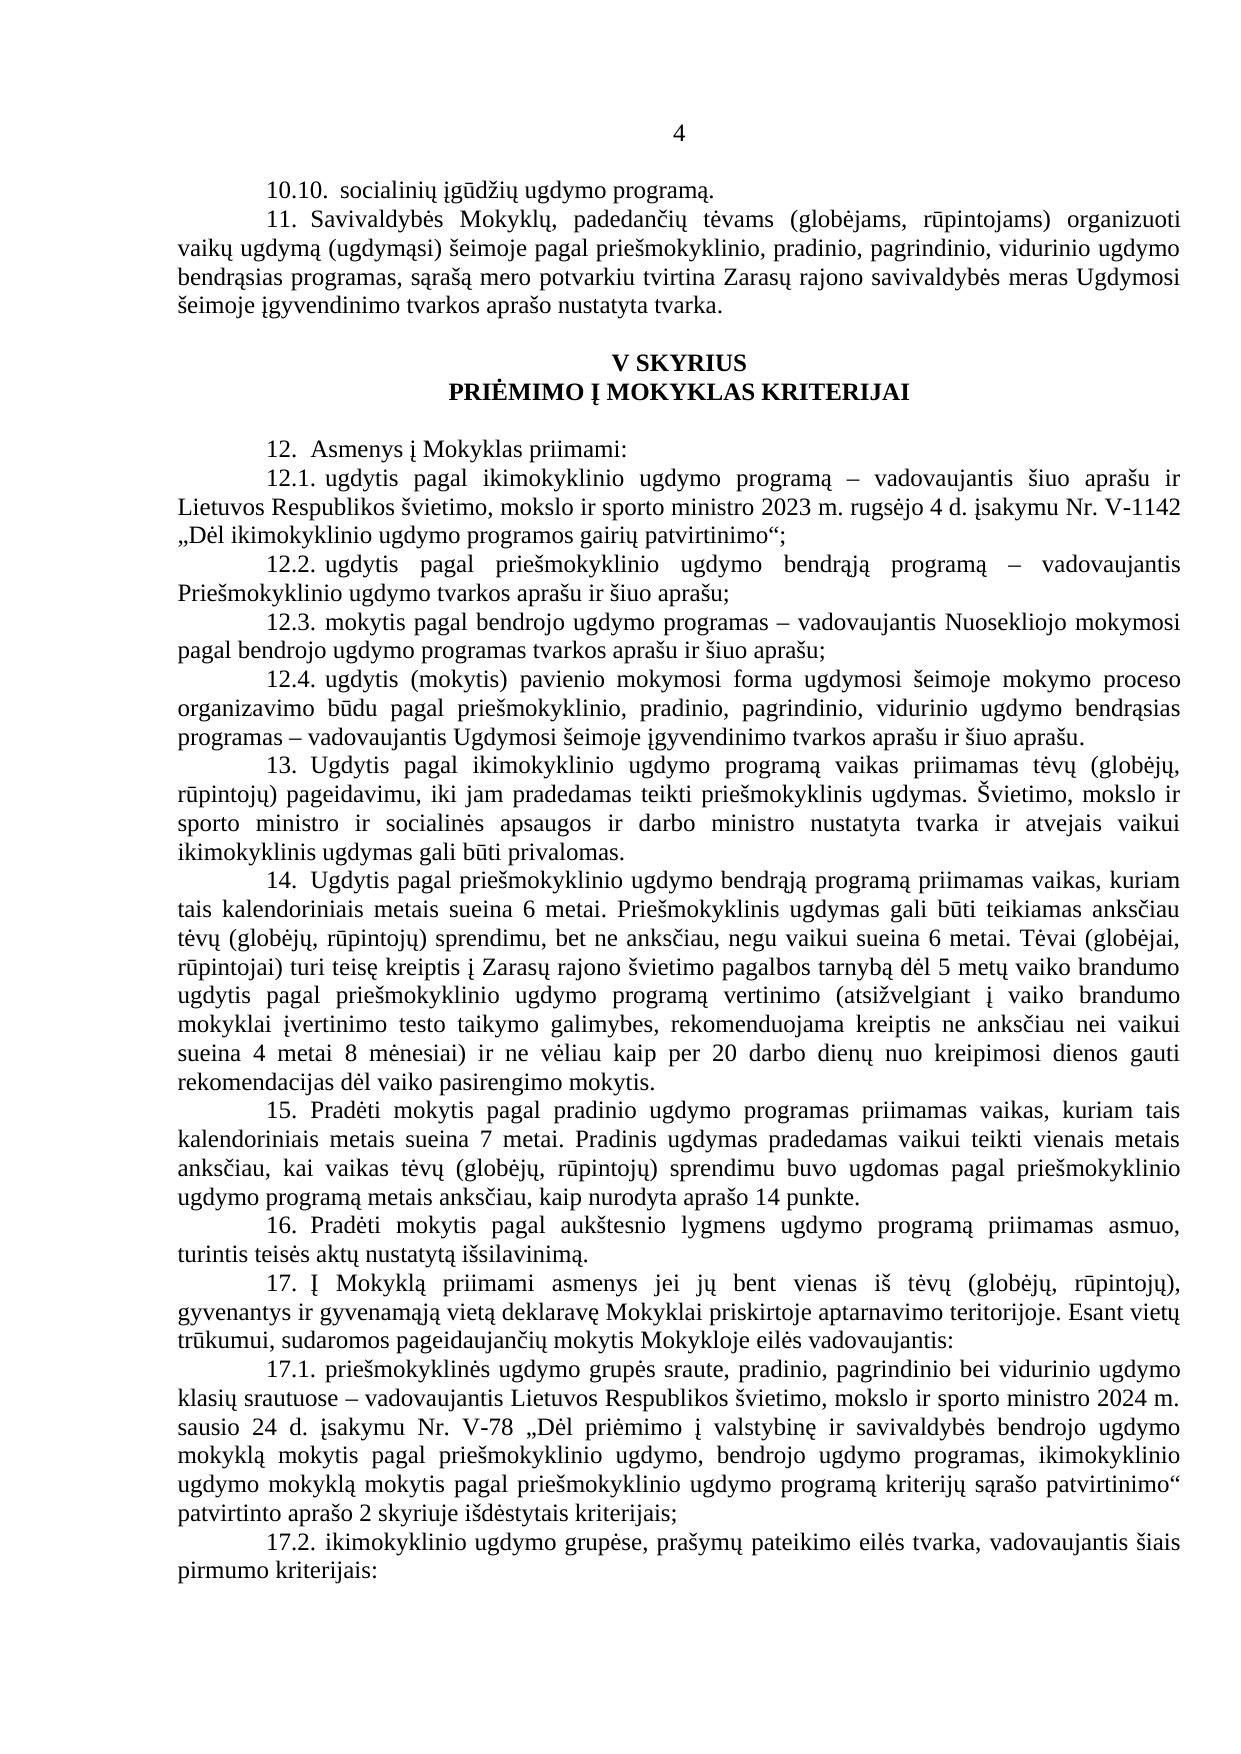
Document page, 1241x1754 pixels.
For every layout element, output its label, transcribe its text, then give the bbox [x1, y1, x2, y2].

text PRIĖMIMO Į MOKYKLAS KRITERIJAI [177, 377, 1181, 406]
text 10.10. socialinių įgūdžių ugdymo programą. [177, 176, 1181, 204]
text 17.1. priešmokyklinės ugdymo grupės sraute, pradinio, pagrindinio bei vidurinio ugdymo klasių srautuose – vadovaujantis Lietuvos Respublikos švietimo, mokslo ir sporto ministro 2024 m. sausio 24 d. įsakymu Nr. V-78 „Dėl priėmimo į valstybinę ir savivaldybės bendrojo ugdymo mokyklą mokytis pagal priešmokyklinio ugdymo, bendrojo ugdymo programas, ikimokyklinio ugdymo mokyklą mokytis pagal priešmokyklinio ugdymo programą kriterijų sąrašo patvirtinimo“ patvirtinto aprašo 2 skyriuje išdėstytais kriterijais; [177, 1354, 1181, 1527]
text 15. Pradėti mokytis pagal pradinio ugdymo programas priimamas vaikas, kuriam tais kalendoriniais metais sueina 7 metai. Pradinis ugdymas pradedamas vaikui teikti vienais metais anksčiau, kai vaikas tėvų (globėjų, rūpintojų) sprendimu buvo ugdomas pagal priešmokyklinio ugdymo programą metais anksčiau, kaip nurodyta aprašo 14 punkte. [177, 1096, 1181, 1211]
text 12.4. ugdytis (mokytis) pavienio mokymosi forma ugdymosi šeimoje mokymo proceso organizavimo būdu pagal priešmokyklinio, pradinio, pagrindinio, vidurinio ugdymo bendrąsias programas – vadovaujantis Ugdymosi šeimoje įgyvendinimo tvarkos aprašu ir šiuo aprašu. [177, 664, 1181, 751]
text 12. Asmenys į Mokyklas priimami: [177, 434, 1181, 463]
text 11. Savivaldybės Mokyklų, padedančių tėvams (globėjams, rūpintojams) organizuoti vaikų ugdymą (ugdymąsi) šeimoje pagal priešmokyklinio, pradinio, pagrindinio, vidurinio ugdymo bendrąsias programas, sąrašą mero potvarkiu tvirtina Zarasų rajono savivaldybės meras Ugdymosi šeimoje įgyvendinimo tvarkos aprašo nustatyta tvarka. [177, 204, 1181, 319]
text 17.2. ikimokyklinio ugdymo grupėse, prašymų pateikimo eilės tvarka, vadovaujantis šiais pirmumo kriterijais: [177, 1527, 1181, 1584]
text 12.2. ugdytis pagal priešmokyklinio ugdymo bendrąją programą – vadovaujantis Priešmokyklinio ugdymo tvarkos aprašu ir šiuo aprašu; [177, 549, 1181, 607]
text 13. Ugdytis pagal ikimokyklinio ugdymo programą vaikas priimamas tėvų (globėjų, rūpintojų) pageidavimu, iki jam pradedamas teikti priešmokyklinis ugdymas. Švietimo, mokslo ir sporto ministro ir socialinės apsaugos ir darbo ministro nustatyta tvarka ir atvejais vaikui ikimokyklinis ugdymas gali būti privalomas. [177, 751, 1181, 866]
text 12.1. ugdytis pagal ikimokyklinio ugdymo programą – vadovaujantis šiuo aprašu ir Lietuvos Respublikos švietimo, mokslo ir sporto ministro 2023 m. rugsėjo 4 d. įsakymu Nr. V-1142 „Dėl ikimokyklinio ugdymo programos gairių patvirtinimo“; [177, 463, 1181, 549]
text 16. Pradėti mokytis pagal aukštesnio lygmens ugdymo programą priimamas asmuo, turintis teisės aktų nustatytą išsilavinimą. [177, 1211, 1181, 1268]
text 14. Ugdytis pagal priešmokyklinio ugdymo bendrąją programą priimamas vaikas, kuriam tais kalendoriniais metais sueina 6 metai. Priešmokyklinis ugdymas gali būti teikiamas anksčiau tėvų (globėjų, rūpintojų) sprendimu, bet ne anksčiau, negu vaikui sueina 6 metai. Tėvai (globėjai, rūpintojai) turi teisę kreiptis į Zarasų rajono švietimo pagalbos tarnybą dėl 5 metų vaiko brandumo ugdytis pagal priešmokyklinio ugdymo programą vertinimo (atsižvelgiant į vaiko brandumo mokyklai įvertinimo testo taikymo galimybes, rekomenduojama kreiptis ne anksčiau nei vaikui sueina 4 metai 8 mėnesiai) ir ne vėliau kaip per 20 darbo dienų nuo kreipimosi dienos gauti rekomendacijas dėl vaiko pasirengimo mokytis. [177, 866, 1181, 1096]
text 17. Į Mokyklą priimami asmenys jei jų bent vienas iš tėvų (globėjų, rūpintojų), gyvenantys ir gyvenamąją vietą deklaravę Mokyklai priskirtoje aptarnavimo teritorijoje. Esant vietų trūkumui, sudaromos pageidaujančių mokytis Mokykloje eilės vadovaujantis: [177, 1268, 1181, 1354]
text 12.3. mokytis pagal bendrojo ugdymo programas – vadovaujantis Nuosekliojo mokymosi pagal bendrojo ugdymo programas tvarkos aprašu ir šiuo aprašu; [177, 607, 1181, 664]
text V SKYRIUS [177, 348, 1181, 377]
